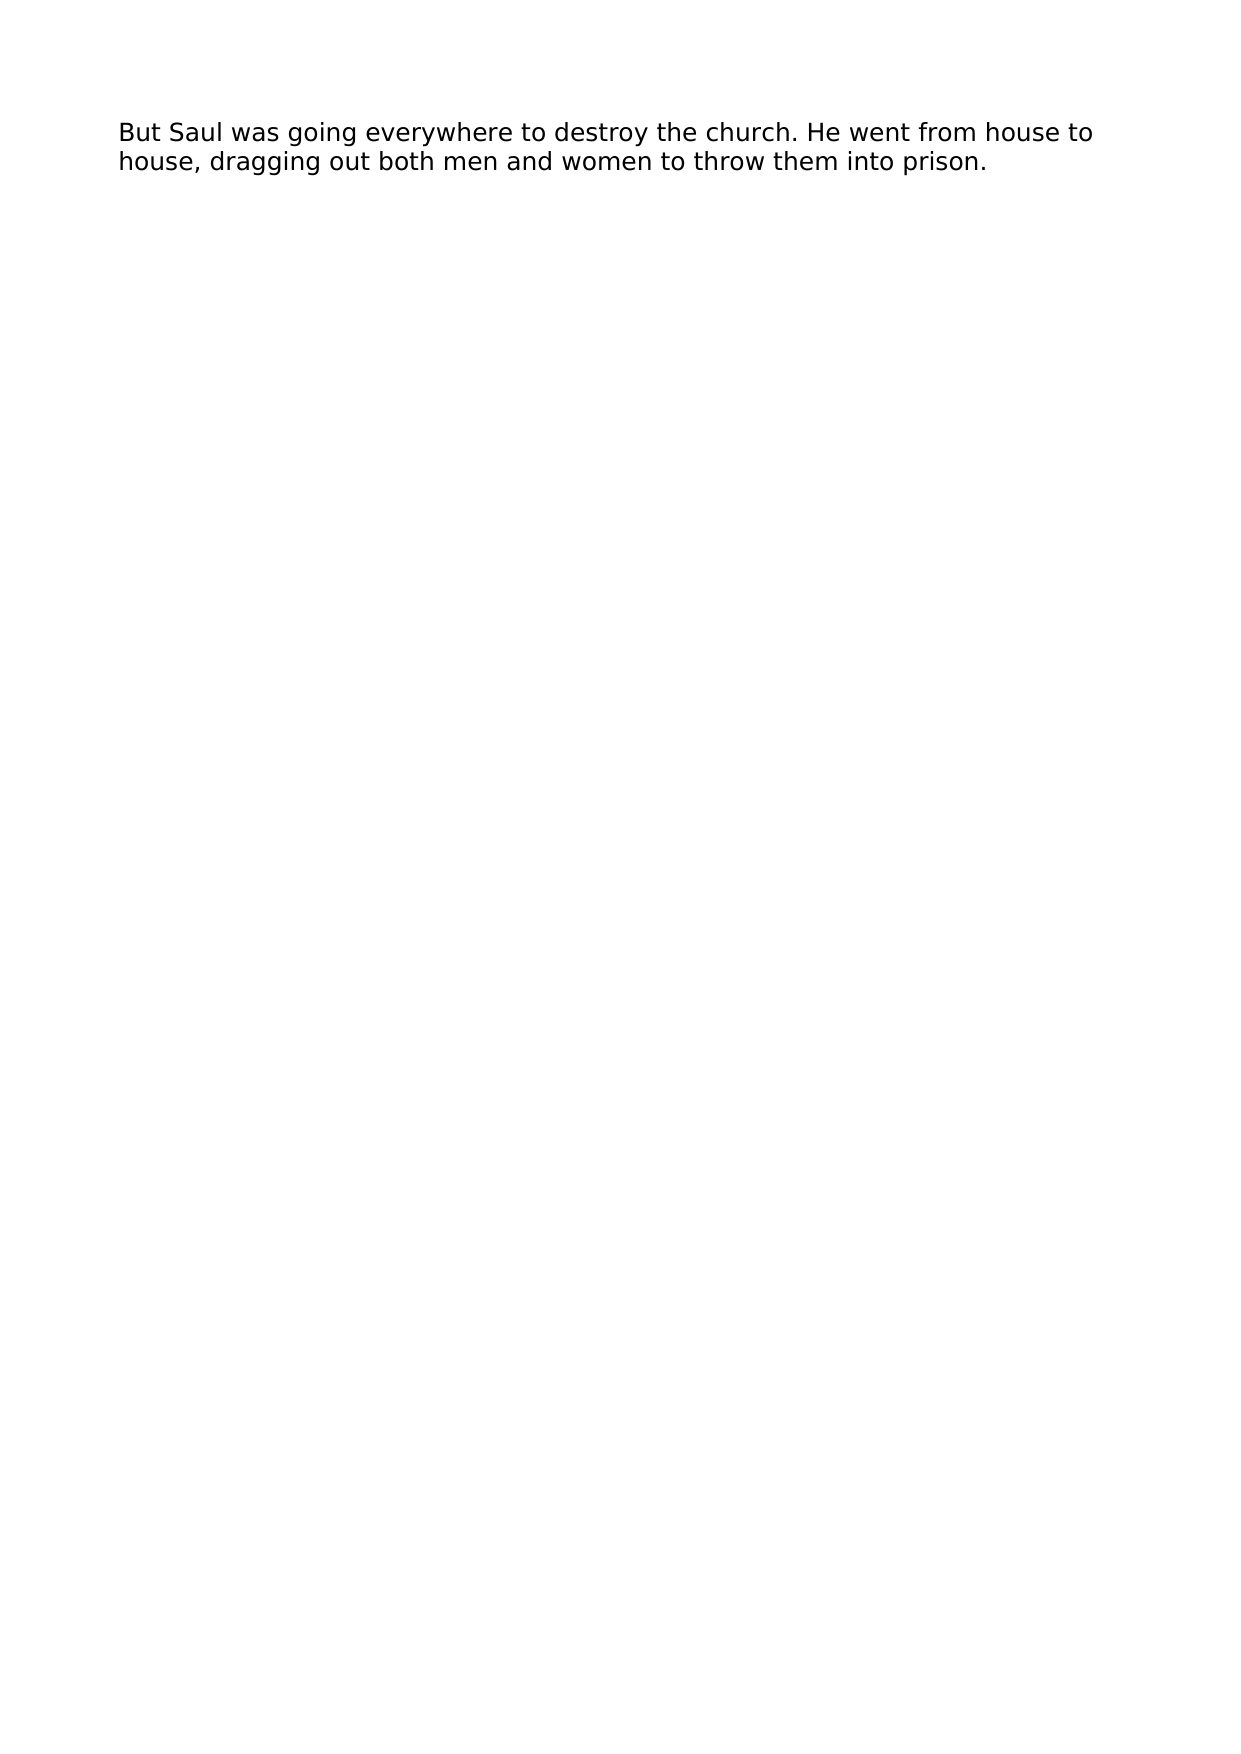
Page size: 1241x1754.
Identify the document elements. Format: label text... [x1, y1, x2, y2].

text But Saul was going everywhere to destroy the church. He went from house to house, dragging out both men and women to throw them into prison. [118, 118, 1122, 176]
